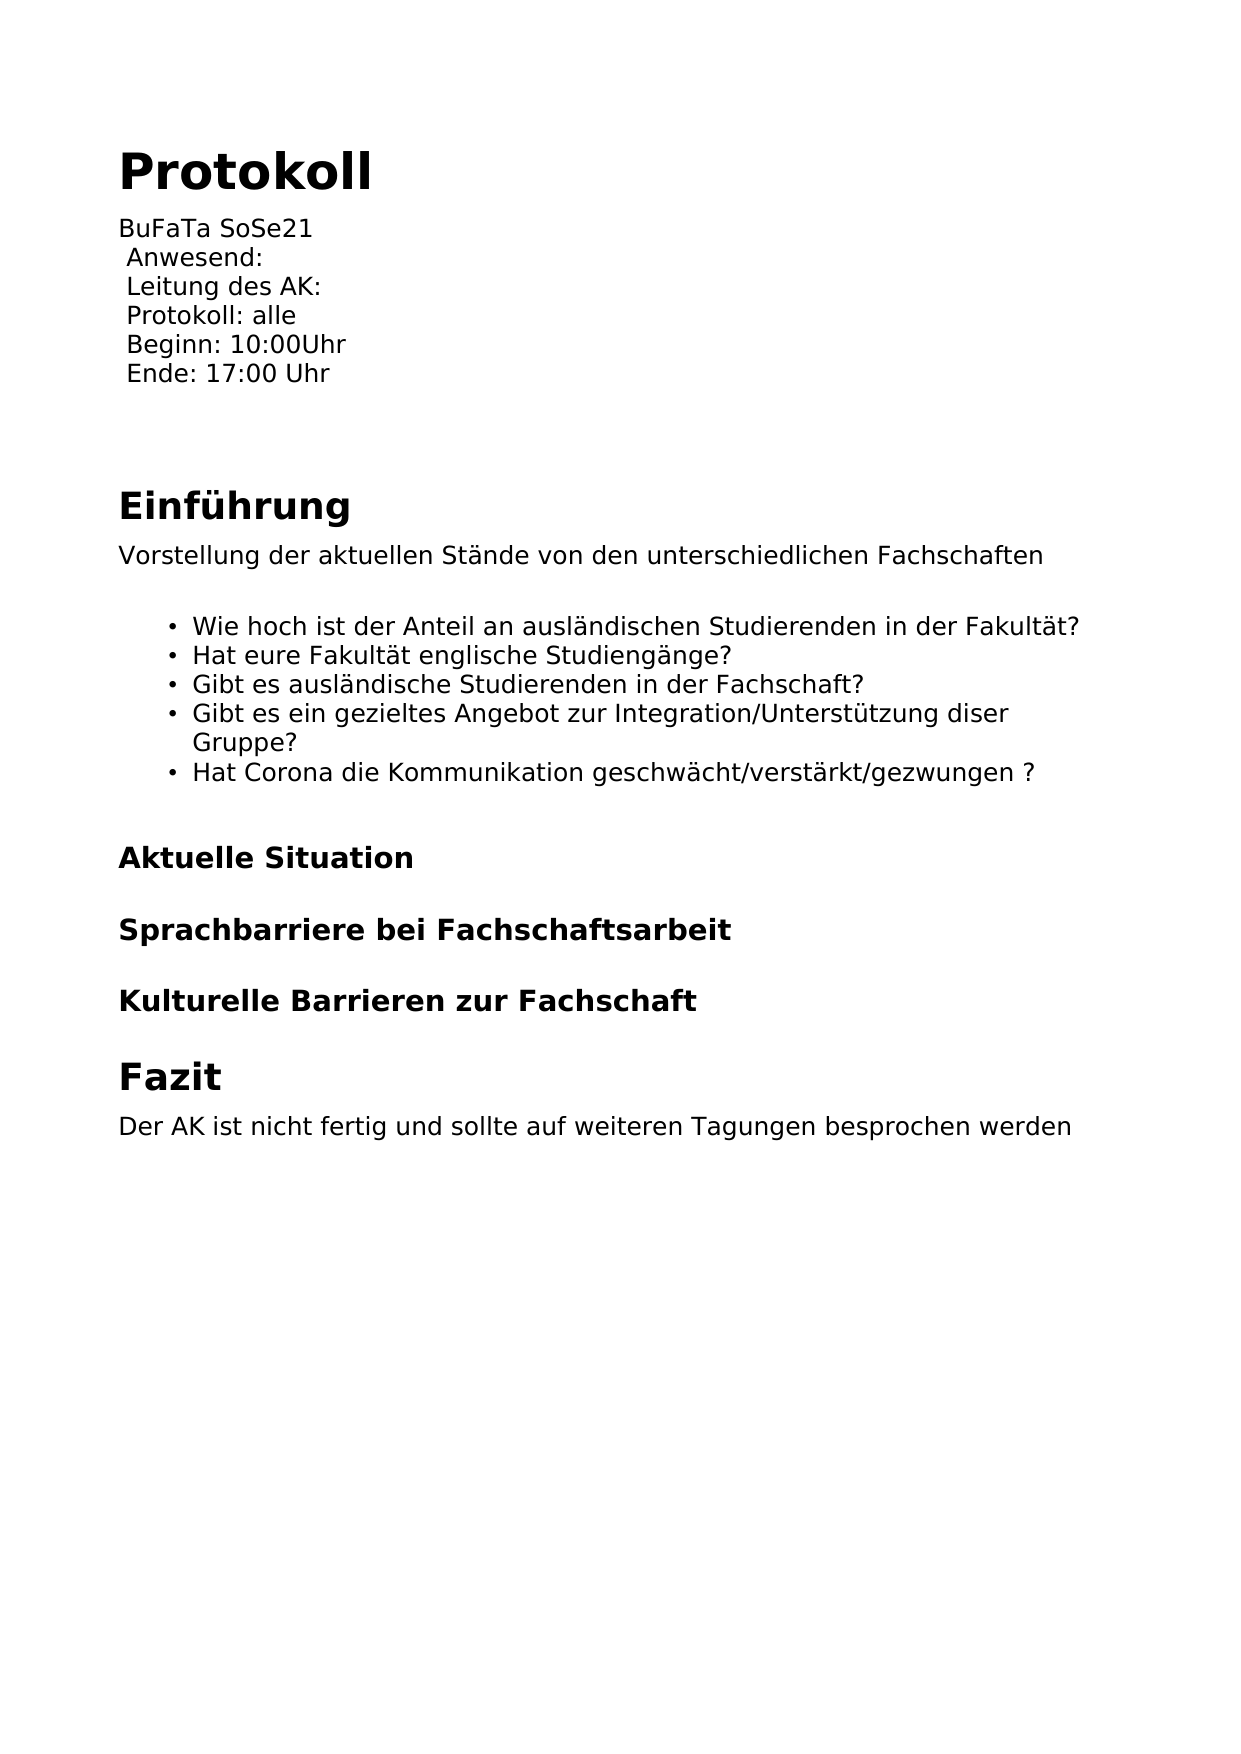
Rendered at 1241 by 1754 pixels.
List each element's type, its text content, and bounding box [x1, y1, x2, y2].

list Hat Corona die Kommunikation geschwächt/verstärkt/gezwungen ? [177, 758, 1122, 787]
text Vorstellung der aktuellen Stände von den unterschiedlichen Fachschaften [118, 541, 1122, 570]
list Hat eure Fakultät englische Studiengänge? [177, 641, 1122, 670]
subtitle Einführung [118, 485, 1122, 528]
text BuFaTa SoSe21 Anwesend: Leitung des AK: Protokoll: alle Beginn: 10:00Uhr Ende: 17:00 Uhr [118, 214, 1122, 447]
list Gibt es ein gezieltes Angebot zur Integration/Unterstützung diser Gruppe? [177, 699, 1122, 758]
subtitle Sprachbarriere bei Fachschaftsarbeit [118, 913, 1122, 947]
subtitle Aktuelle Situation [118, 841, 1122, 875]
subtitle Fazit [118, 1056, 1122, 1099]
list Wie hoch ist der Anteil an ausländischen Studierenden in der Fakultät? [177, 612, 1122, 641]
list Gibt es ausländische Studierenden in der Fachschaft? [177, 670, 1122, 699]
subtitle Kulturelle Barrieren zur Fachschaft [118, 984, 1122, 1018]
subtitle Protokoll [118, 143, 1122, 201]
text Der AK ist nicht fertig und sollte auf weiteren Tagungen besprochen werden [118, 1112, 1122, 1141]
